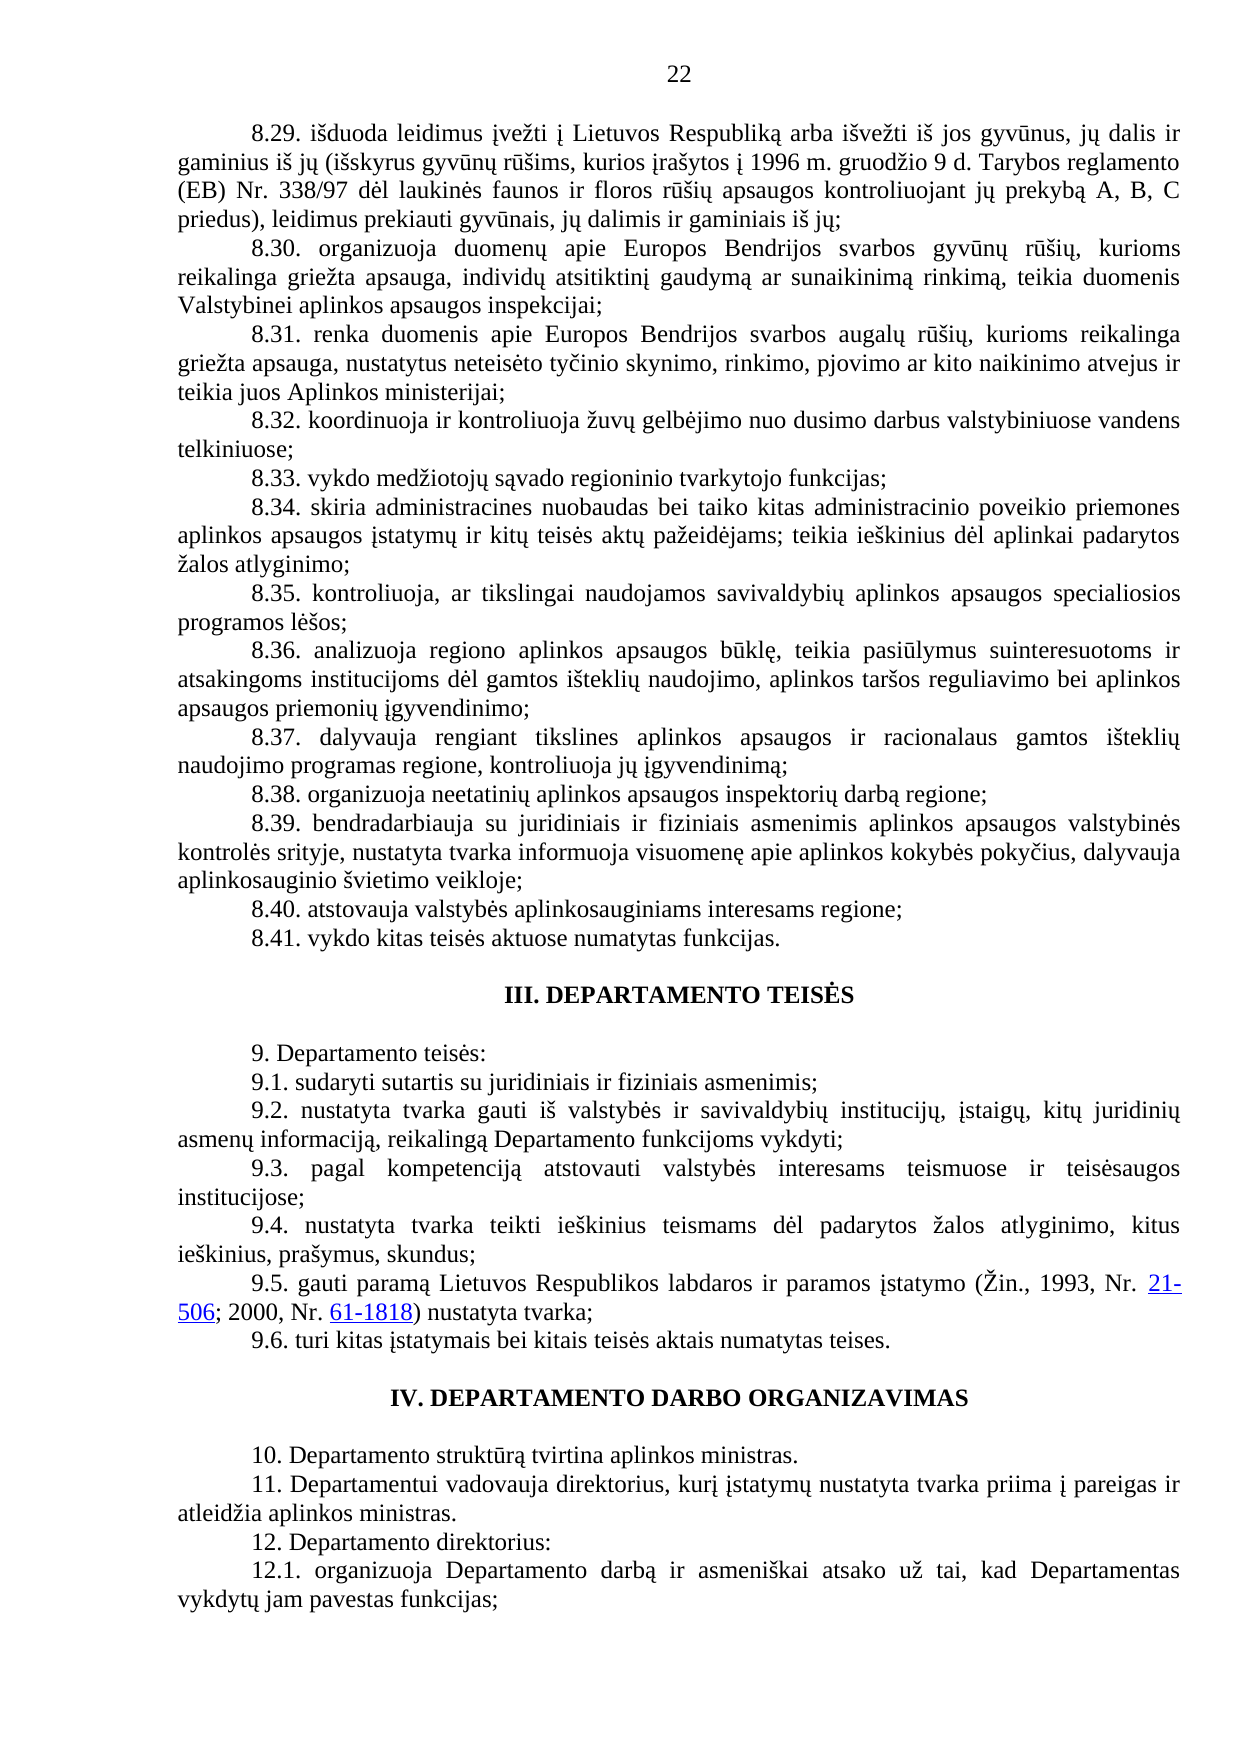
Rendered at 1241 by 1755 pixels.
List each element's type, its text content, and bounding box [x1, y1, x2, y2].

text 8.33. vykdo medžiotojų sąvado regioninio tvarkytojo funkcijas; [177, 463, 1181, 492]
text 8.37. dalyvauja rengiant tikslines aplinkos apsaugos ir racionalaus gamtos išteklių naudojimo programas regione, kontroliuoja jų įgyvendinimą; [177, 722, 1181, 779]
text 9.6. turi kitas įstatymais bei kitais teisės aktais numatytas teises. [177, 1326, 1181, 1354]
text 9.2. nustatyta tvarka gauti iš valstybės ir savivaldybių institucijų, įstaigų, kitų juridinių asmenų informaciją, reikalingą Departamento funkcijoms vykdyti; [177, 1096, 1181, 1153]
text 9.1. sudaryti sutartis su juridiniais ir fiziniais asmenimis; [177, 1067, 1181, 1096]
text 12.1. organizuoja Departamento darbą ir asmeniškai atsako už tai, kad Departamentas vykdytų jam pavestas funkcijas; [177, 1556, 1181, 1613]
text 8.35. kontroliuoja, ar tikslingai naudojamos savivaldybių aplinkos apsaugos specialiosios programos lėšos; [177, 578, 1181, 636]
text 9.5. gauti paramą Lietuvos Respublikos labdaros ir paramos įstatymo (Žin., 1993, Nr. 21-506; 2000, Nr. 61-1818) nustatyta tvarka; [177, 1268, 1181, 1326]
text 9. Departamento teisės: [177, 1038, 1181, 1067]
text 8.30. organizuoja duomenų apie Europos Bendrijos svarbos gyvūnų rūšių, kurioms reikalinga griežta apsauga, individų atsitiktinį gaudymą ar sunaikinimą rinkimą, teikia duomenis Valstybinei aplinkos apsaugos inspekcijai; [177, 233, 1181, 319]
text 8.39. bendradarbiauja su juridiniais ir fiziniais asmenimis aplinkos apsaugos valstybinės kontrolės srityje, nustatyta tvarka informuoja visuomenę apie aplinkos kokybės pokyčius, dalyvauja aplinkosauginio švietimo veikloje; [177, 808, 1181, 894]
text 8.32. koordinuoja ir kontroliuoja žuvų gelbėjimo nuo dusimo darbus valstybiniuose vandens telkiniuose; [177, 406, 1181, 463]
text 9.4. nustatyta tvarka teikti ieškinius teismams dėl padarytos žalos atlyginimo, kitus ieškinius, prašymus, skundus; [177, 1211, 1181, 1268]
text IV. DEPARTAMENTO DARBO ORGANIZAVIMAS [177, 1383, 1181, 1412]
text 8.38. organizuoja neetatinių aplinkos apsaugos inspektorių darbą regione; [177, 779, 1181, 808]
text 8.41. vykdo kitas teisės aktuose numatytas funkcijas. [177, 923, 1181, 952]
text 8.29. išduoda leidimus įvežti į Lietuvos Respubliką arba išvežti iš jos gyvūnus, jų dalis ir gaminius iš jų (išskyrus gyvūnų rūšims, kurios įrašytos į 1996 m. gruodžio 9 d. Tarybos reglamento (EB) Nr. 338/97 dėl laukinės faunos ir floros rūšių apsaugos kontroliuojant jų prekybą A, B, C priedus), leidimus prekiauti gyvūnais, jų dalimis ir gaminiais iš jų; [177, 118, 1181, 233]
text 8.31. renka duomenis apie Europos Bendrijos svarbos augalų rūšių, kurioms reikalinga griežta apsauga, nustatytus neteisėto tyčinio skynimo, rinkimo, pjovimo ar kito naikinimo atvejus ir teikia juos Aplinkos ministerijai; [177, 319, 1181, 406]
text 8.40. atstovauja valstybės aplinkosauginiams interesams regione; [177, 894, 1181, 923]
text III. DEPARTAMENTO TEISĖS [177, 981, 1181, 1009]
text 12. Departamento direktorius: [177, 1527, 1181, 1556]
text 8.34. skiria administracines nuobaudas bei taiko kitas administracinio poveikio priemones aplinkos apsaugos įstatymų ir kitų teisės aktų pažeidėjams; teikia ieškinius dėl aplinkai padarytos žalos atlyginimo; [177, 492, 1181, 578]
text 10. Departamento struktūrą tvirtina aplinkos ministras. [177, 1441, 1181, 1469]
text 11. Departamentui vadovauja direktorius, kurį įstatymų nustatyta tvarka priima į pareigas ir atleidžia aplinkos ministras. [177, 1469, 1181, 1527]
text 8.36. analizuoja regiono aplinkos apsaugos būklę, teikia pasiūlymus suinteresuotoms ir atsakingoms institucijoms dėl gamtos išteklių naudojimo, aplinkos taršos reguliavimo bei aplinkos apsaugos priemonių įgyvendinimo; [177, 636, 1181, 722]
text 9.3. pagal kompetenciją atstovauti valstybės interesams teismuose ir teisėsaugos institucijose; [177, 1153, 1181, 1211]
